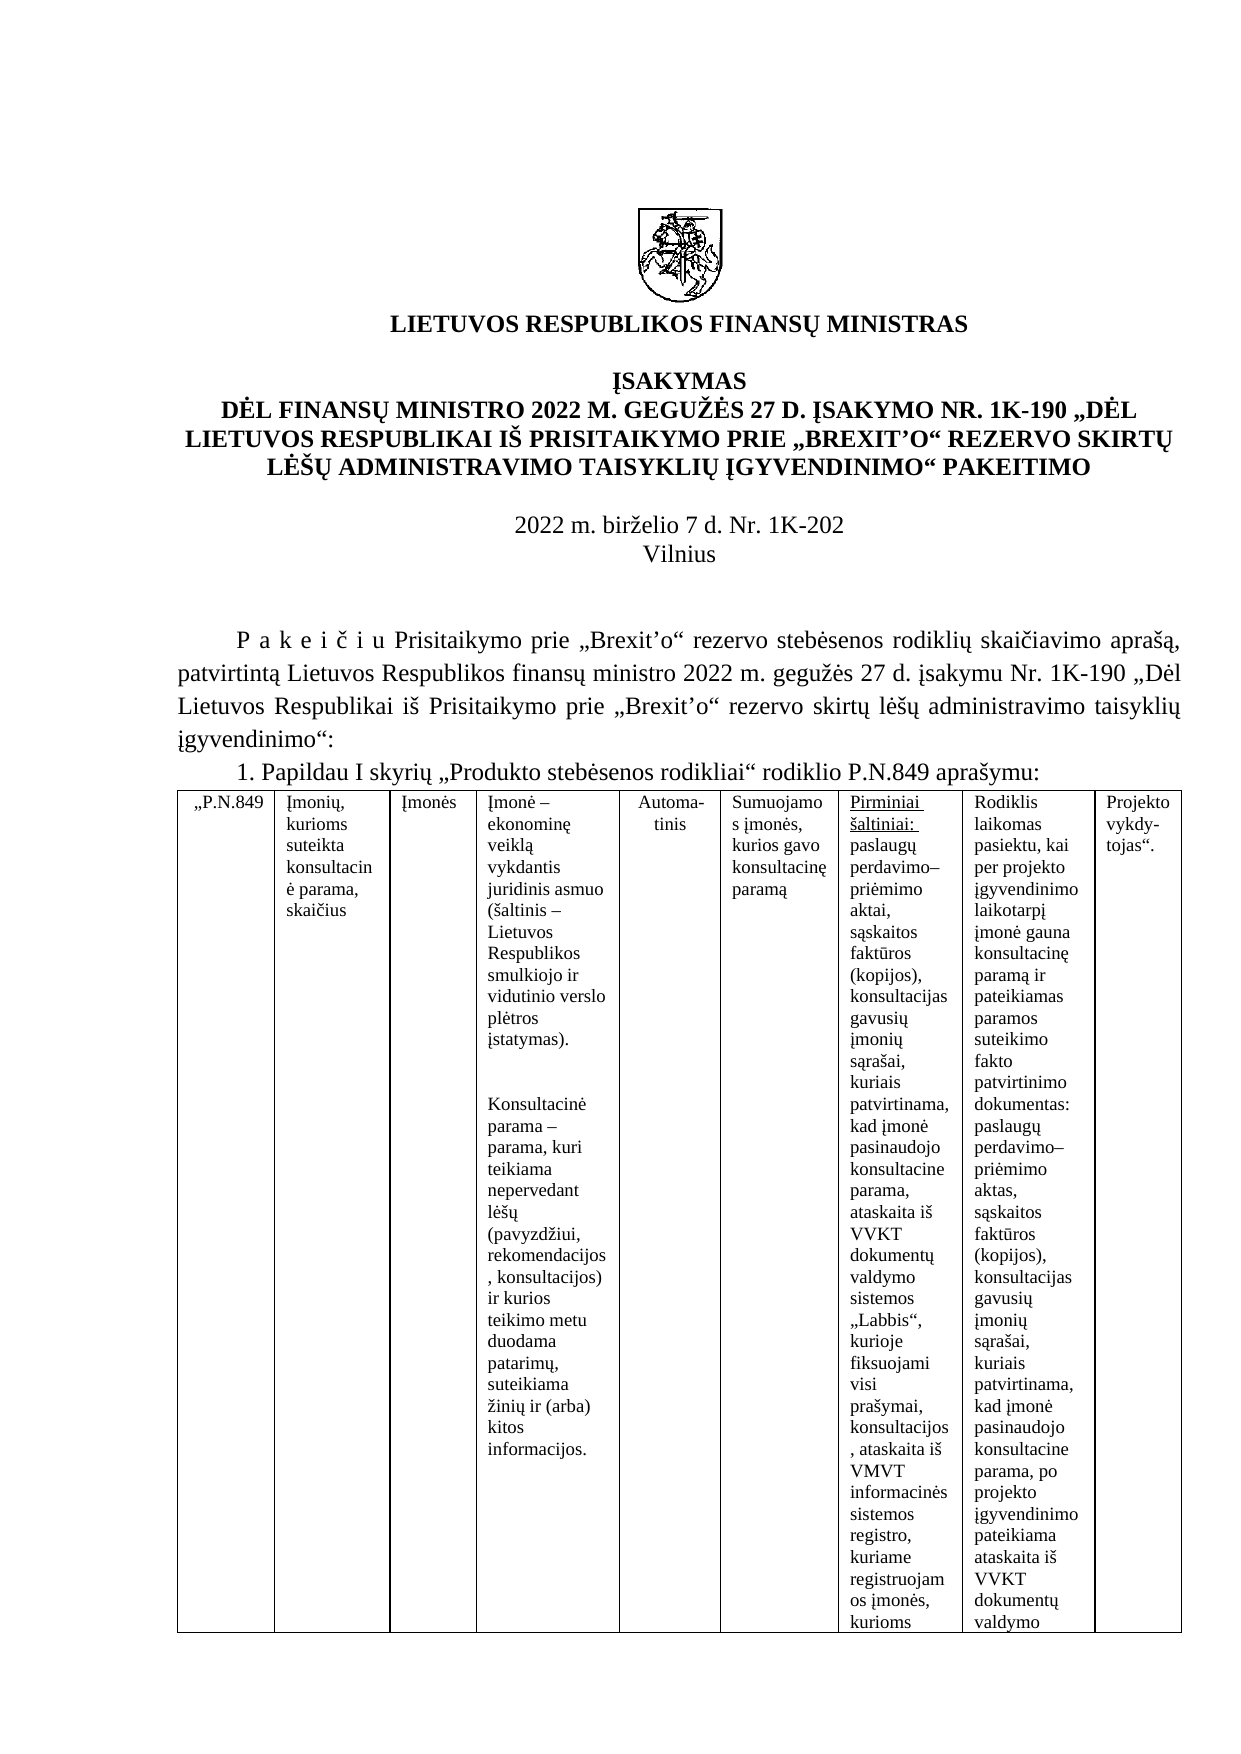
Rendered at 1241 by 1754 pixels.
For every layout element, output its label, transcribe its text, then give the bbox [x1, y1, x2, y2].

table_header Automa-tinis [620, 791, 720, 1632]
text LIETUVOS RESPUBLIKOS FINANSŲ MINISTRAS [177, 309, 1181, 337]
table_header „P.N.849 [178, 791, 274, 1632]
table_header Įmonė – ekonominę veiklą vykdantis juridinis asmuo (šaltinis – Lietuvos Respublikos smulkiojo ir vidutinio verslo plėtros įstatymas). Konsultacinė parama – parama, kuri teikiama nepervedant lėšų (pavyzdžiui, rekomendacijos, konsultacijos) ir kurios teikimo metu duodama patarimų, suteikiama žinių ir (arba) kitos informacijos. [477, 791, 619, 1632]
table_header Projekto vykdy-tojas“. [1096, 791, 1181, 1632]
text 1. Papildau I skyrių „Produkto stebėsenos rodikliai“ rodiklio P.N.849 aprašymu: [177, 757, 1181, 786]
table_header Įmonių, kurioms suteikta konsultacinė parama, skaičius [275, 791, 389, 1632]
table_header Įmonės [391, 791, 476, 1632]
text Vilnius [177, 539, 1181, 567]
text DĖL FINANSŲ MINISTRO 2022 M. GEGUŽĖS 27 D. ĮSAKYMO NR. 1K-190 „DĖL LIETUVOS RESPUBLIKAI IŠ PRISITAIKYMO PRIE „BREXIT’O“ REZERVO SKIRTŲ LĖŠŲ ADMINISTRAVIMO TAISYKLIŲ ĮGYVENDINIMO“ PAKEITIMO [177, 395, 1181, 481]
table_header Rodiklis laikomas pasiektu, kai per projekto įgyvendinimo laikotarpį įmonė gauna konsultacinę paramą ir pateikiamas paramos suteikimo fakto patvirtinimo dokumentas: paslaugų perdavimo–priėmimo aktas, sąskaitos faktūros (kopijos), konsultacijas gavusių įmonių sąrašai, kuriais patvirtinama, kad įmonė pasinaudojo konsultacine parama, po projekto įgyvendinimo pateikiama ataskaita iš VVKT dokumentų valdymo [963, 791, 1094, 1632]
text P a k e i č i u Prisitaikymo prie „Brexit’o“ rezervo stebėsenos rodiklių skaičiavimo aprašą, patvirtintą Lietuvos Respublikos finansų ministro 2022 m. gegužės 27 d. įsakymu Nr. 1K-190 „Dėl Lietuvos Respublikai iš Prisitaikymo prie „Brexit’o“ rezervo skirtų lėšų administravimo taisyklių įgyvendinimo“: [177, 625, 1181, 753]
table_header Sumuojamos įmonės, kurios gavo konsultacinę paramą [721, 791, 838, 1632]
table_header Pirminiai šaltiniai: paslaugų perdavimo–priėmimo aktai, sąskaitos faktūros (kopijos), konsultacijas gavusių įmonių sąrašai, kuriais patvirtinama, kad įmonė pasinaudojo konsultacine parama, ataskaita iš VVKT dokumentų valdymo sistemos „Labbis“, kurioje fiksuojami visi prašymai, konsultacijos, ataskaita iš VMVT informacinės sistemos registro, kuriame registruojamos įmonės, kurioms [839, 791, 962, 1632]
text 2022 m. birželio 7 d. Nr. 1K-202 [177, 510, 1181, 539]
text ĮSAKYMAS [177, 366, 1181, 395]
